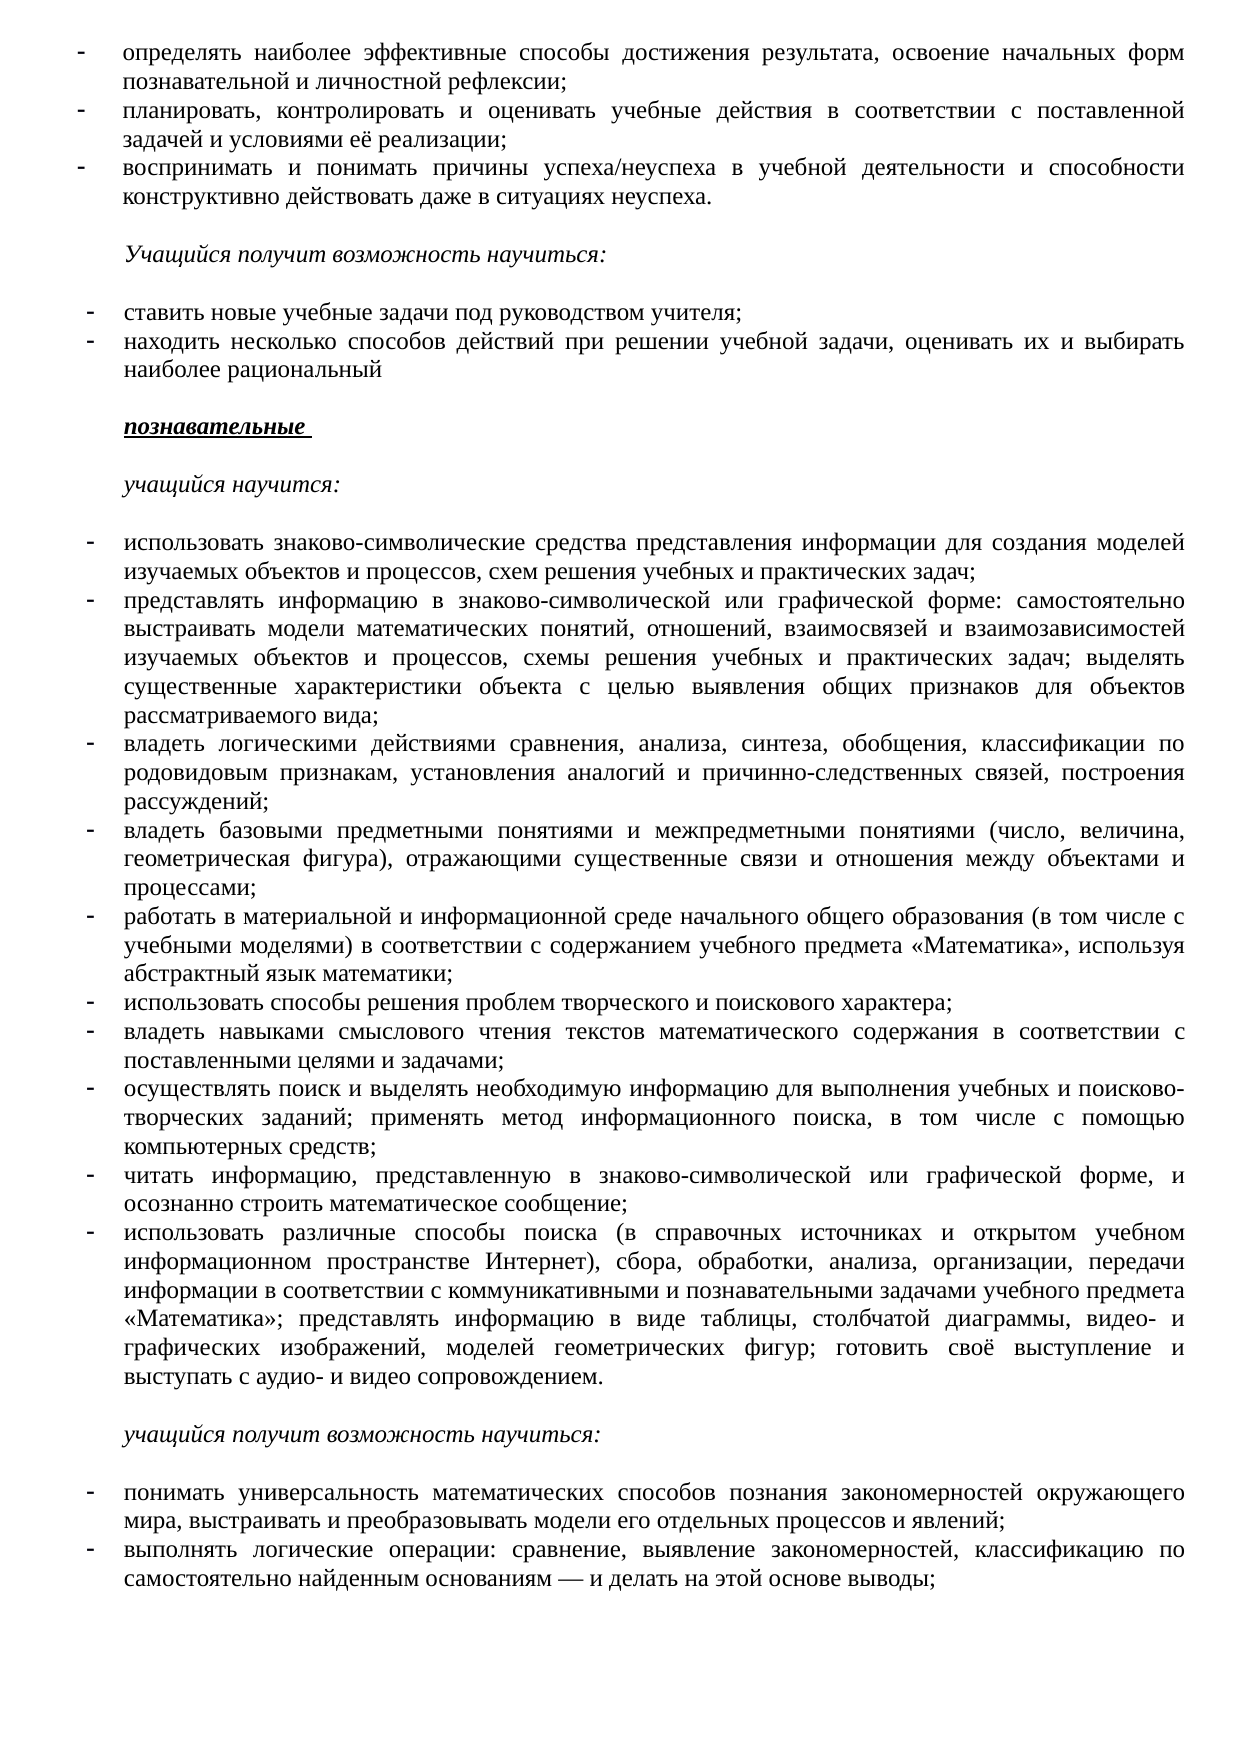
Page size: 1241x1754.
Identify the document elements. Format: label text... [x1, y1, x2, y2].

list использовать способы решения проблем творческого и поискового характера; [86, 987, 1186, 1016]
list владеть базовыми предметными понятиями и межпредметными понятиями (число, величина, геометрическая фигура), отражающими существенные связи и отношения между объектами и процессами; [86, 815, 1186, 901]
list работать в материальной и информационной среде начального общего образования (в том числе с учебными моделями) в соответствии с содержанием учебного предмета «Математика», используя абстрактный язык математики; [86, 901, 1186, 987]
list использовать знаково-символические средства представления информации для создания моделей изучаемых объектов и процессов, схем решения учебных и практических задач; [86, 527, 1186, 585]
list понимать универсальность математических способов познания закономерностей окружающего мира, выстраивать и преобразовывать модели его отдельных процессов и явлений; [86, 1477, 1186, 1534]
text учащийся получит возможность научиться: [123, 1419, 1186, 1448]
list читать информацию, представленную в знаково-символической или графической форме, и осознанно строить математическое сообщение; [86, 1160, 1186, 1217]
list познавательные [123, 411, 1186, 440]
list находить несколько способов действий при решении учебной задачи, оценивать их и выбирать наиболее рациональный [86, 326, 1186, 383]
list использовать различные способы поиска (в справочных источниках и открытом учебном информационном пространстве Интернет), сбора, обработки, анализа, организации, передачи информации в соответствии с коммуникативными и познавательными задачами учебного предмета «Математика»; представлять информацию в виде таблицы, столбчатой диаграммы, видео- и графических изображений, моделей геометрических фигур; готовить своё выступление и выступать с аудио- и видео сопровождением. [86, 1217, 1186, 1390]
list представлять информацию в знаково-символической или графической форме: самостоятельно выстраивать модели математических понятий, отношений, взаимосвязей и взаимозависимостей изучаемых объектов и процессов, схемы решения учебных и практических задач; выделять существенные характеристики объекта с целью выявления общих признаков для объектов рассматриваемого вида; [86, 585, 1186, 728]
list ставить новые учебные задачи под руководством учителя; [86, 297, 1186, 326]
list владеть логическими действиями сравнения, анализа, синтеза, обобщения, классификации по родовидовым признакам, установления аналогий и причинно-следственных связей, построения рассуждений; [86, 728, 1186, 815]
list определять наиболее эффективные способы достижения результата, освоение начальных форм познавательной и личностной рефлексии; [77, 37, 1186, 95]
list осуществлять поиск и выделять необходимую информацию для выполнения учебных и поисково-творческих заданий; применять метод информационного поиска, в том числе с помощью компьютерных средств; [86, 1073, 1186, 1160]
text Учащийся получит возможность научиться: [123, 239, 1186, 268]
list владеть навыками смыслового чтения текстов математического содержания в соответствии с поставленными целями и задачами; [86, 1016, 1186, 1073]
list планировать, контролировать и оценивать учебные действия в соответствии с поставленной задачей и условиями её реализации; [77, 95, 1186, 152]
list воспринимать и понимать причины успеха/неуспеха в учебной деятельности и способности конструктивно действовать даже в ситуациях неуспеха. [77, 152, 1186, 210]
text учащийся научится: [123, 469, 1186, 498]
list выполнять логические операции: сравнение, выявление закономерностей, классификацию по самостоятельно найденным основаниям — и делать на этой основе выводы; [86, 1534, 1186, 1592]
